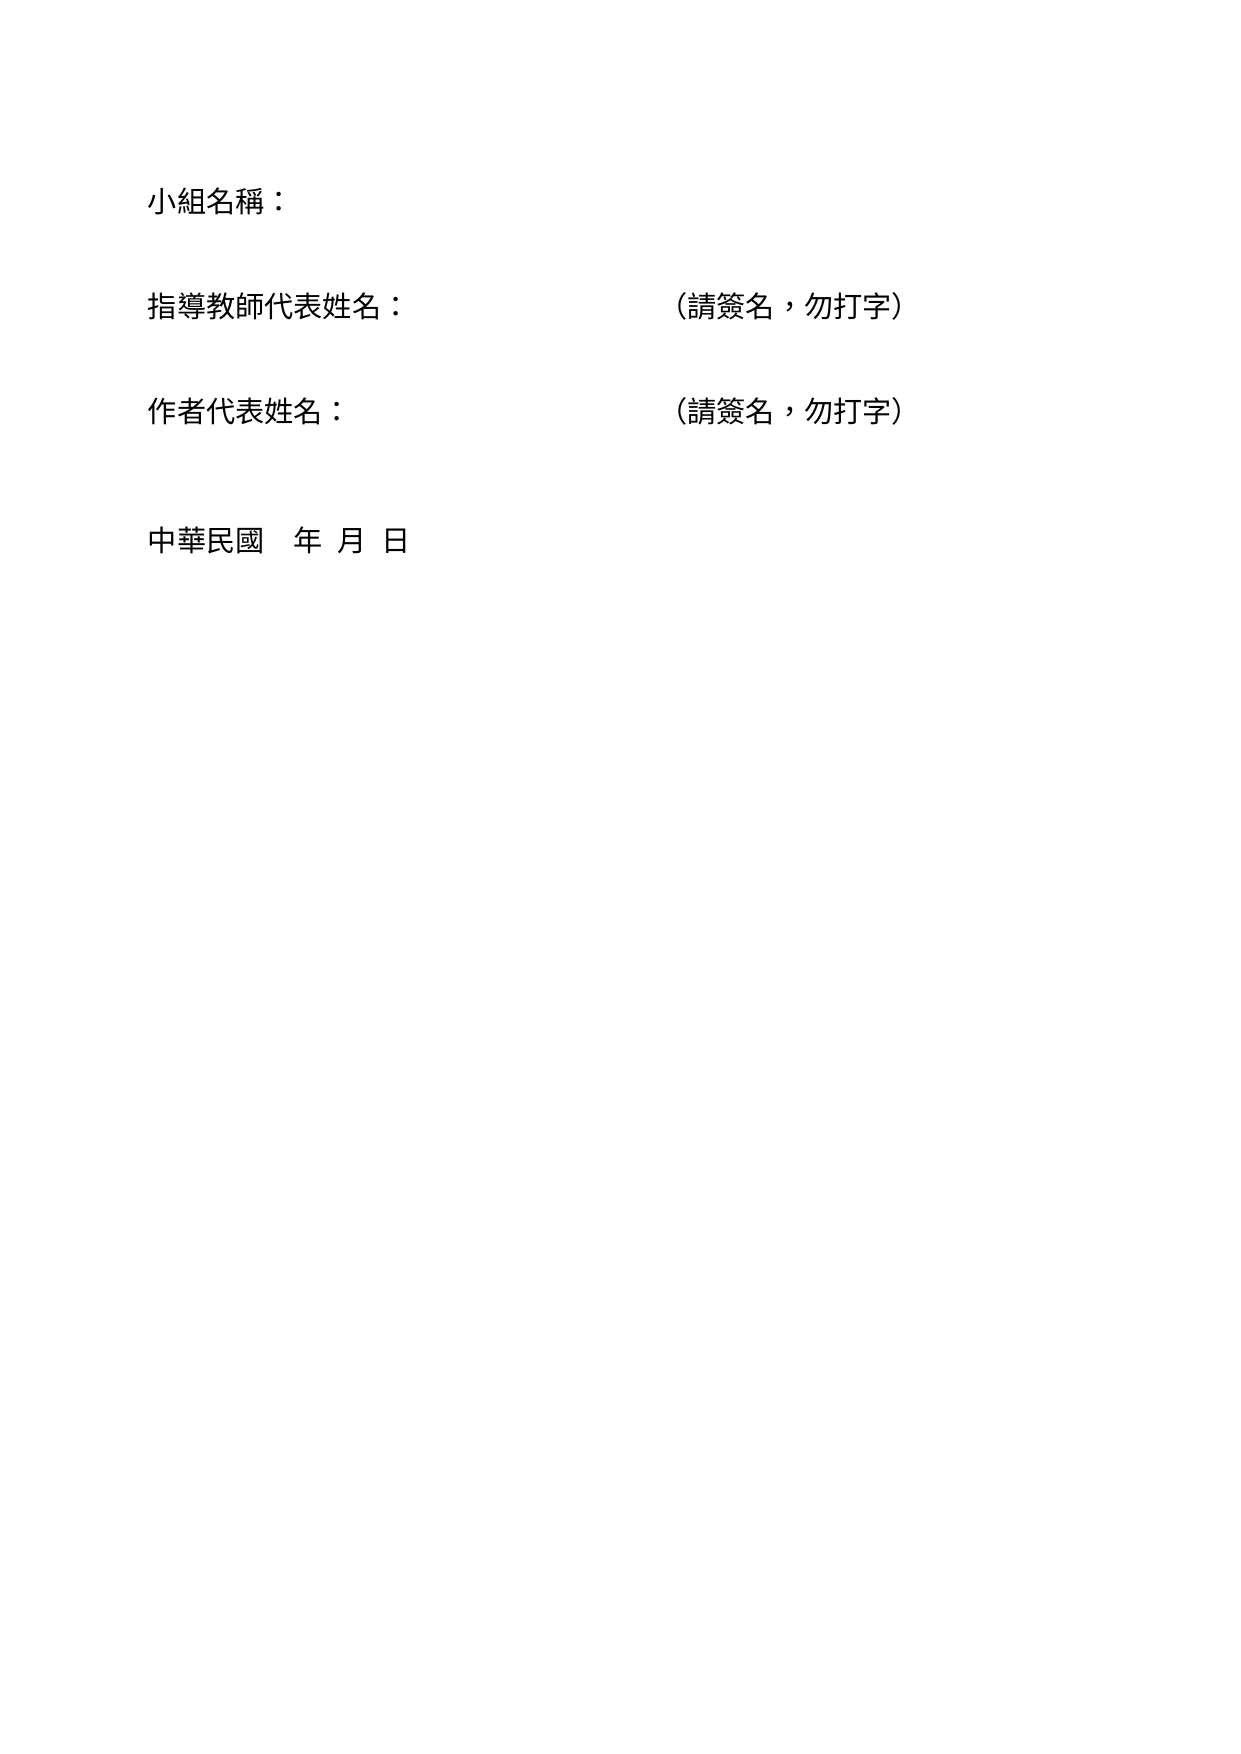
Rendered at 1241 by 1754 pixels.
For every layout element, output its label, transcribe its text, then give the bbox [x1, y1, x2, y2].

text 中華民國 年 月 日 [148, 510, 1092, 562]
text 指導教師代表姓名： （請簽名，勿打字） [148, 263, 1092, 326]
text 作者代表姓名： （請簽名，勿打字） [148, 368, 1092, 430]
text 小組名稱： [148, 158, 1092, 221]
